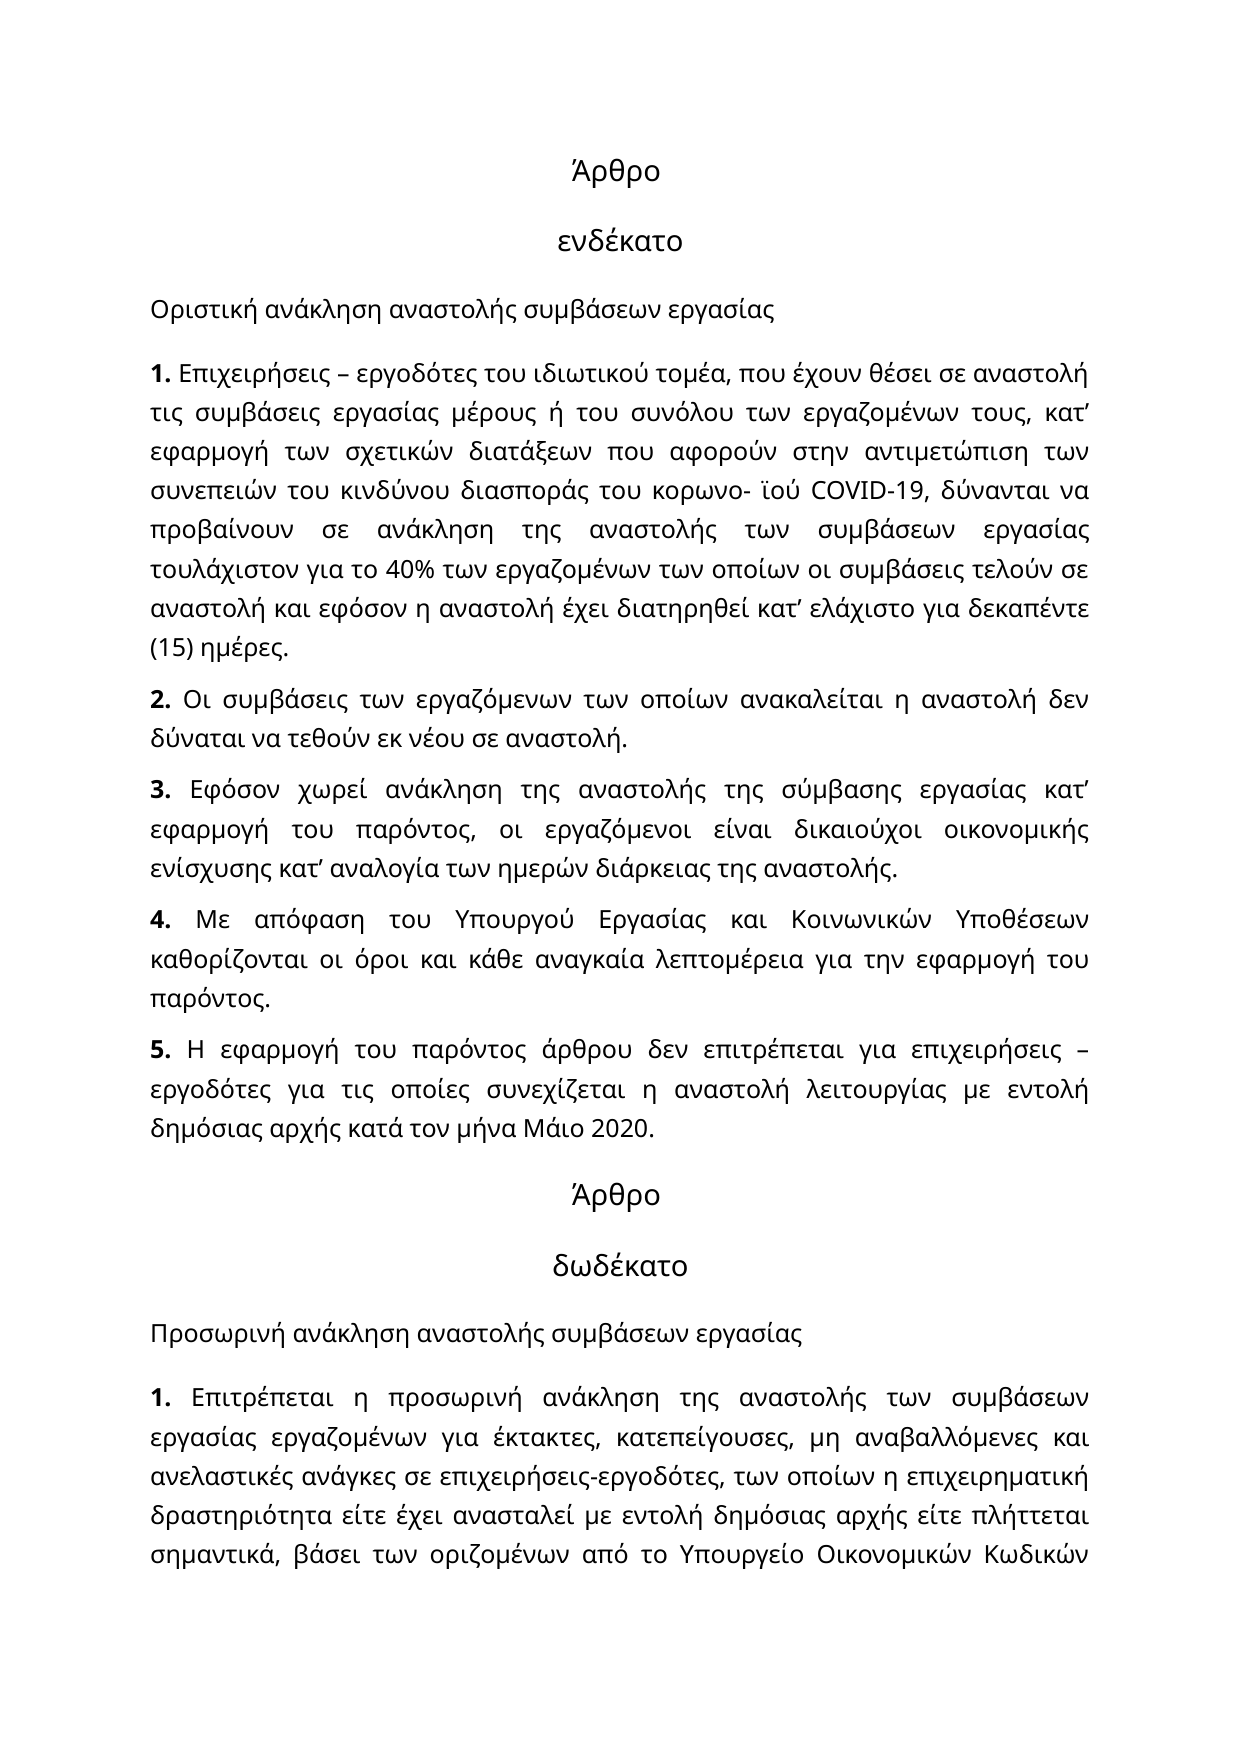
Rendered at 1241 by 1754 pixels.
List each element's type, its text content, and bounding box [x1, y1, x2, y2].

subtitle Άρθρο [150, 1174, 1090, 1214]
text Οριστική ανάκληση αναστολής συμβάσεων εργασίας [150, 291, 1090, 325]
subtitle Άρθρο [150, 150, 1090, 190]
text 1. Επιχειρήσεις – εργοδότες του ιδιωτικού τομέα, που έχουν θέσει σε αναστολή τις συμβάσεις εργασίας μέρους ή του συνόλου των εργαζομένων τους, κατ’ εφαρμογή των σχετικών διατάξεων που αφορούν στην αντιμετώπιση των συνεπειών του κινδύνου διασποράς του κορωνο- ϊού COVID-19, δύνανται να προβαίνουν σε ανάκληση της αναστολής των συμβάσεων εργασίας τουλάχιστον για το 40% των εργαζομένων των οποίων οι συμβάσεις τελούν σε αναστολή και εφόσον η αναστολή έχει διατηρηθεί κατ’ ελάχιστο για δεκαπέντε (15) ημέρες. [150, 355, 1090, 664]
text Προσωρινή ανάκληση αναστολής συμβάσεων εργασίας [150, 1316, 1090, 1350]
text 4. Με απόφαση του Υπουργού Εργασίας και Κοινωνικών Υποθέσεων καθορίζονται οι όροι και κάθε αναγκαία λεπτομέρεια για την εφαρμογή του παρόντος. [150, 902, 1090, 1014]
text 2. Οι συμβάσεις των εργαζόμενων των οποίων ανακαλείται η αναστολή δεν δύναται να τεθούν εκ νέου σε αναστολή. [150, 681, 1090, 754]
subtitle ενδέκατο [150, 221, 1090, 260]
text 5. Η εφαρμογή του παρόντος άρθρου δεν επιτρέπεται για επιχειρήσεις – εργοδότες για τις οποίες συνεχίζεται η αναστολή λειτουργίας με εντολή δημόσιας αρχής κατά τον μήνα Μάιο 2020. [150, 1032, 1090, 1144]
text 1. Επιτρέπεται η προσωρινή ανάκληση της αναστολής των συμβάσεων εργασίας εργαζομένων για έκτακτες, κατεπείγουσες, μη αναβαλλόμενες και ανελαστικές ανάγκες σε επιχειρήσεις-εργοδότες, των οποίων η επιχειρηματική δραστηριότητα είτε έχει ανασταλεί με εντολή δημόσιας αρχής είτε πλήττεται σημαντικά, βάσει των οριζομένων από το Υπουργείο Οικονομικών Κωδικών [150, 1380, 1090, 1571]
subtitle δωδέκατο [150, 1245, 1090, 1285]
text 3. Εφόσον χωρεί ανάκληση της αναστολής της σύμβασης εργασίας κατ’ εφαρμογή του παρόντος, οι εργαζόμενοι είναι δικαιούχοι οικονομικής ενίσχυσης κατ’ αναλογία των ημερών διάρκειας της αναστολής. [150, 772, 1090, 884]
